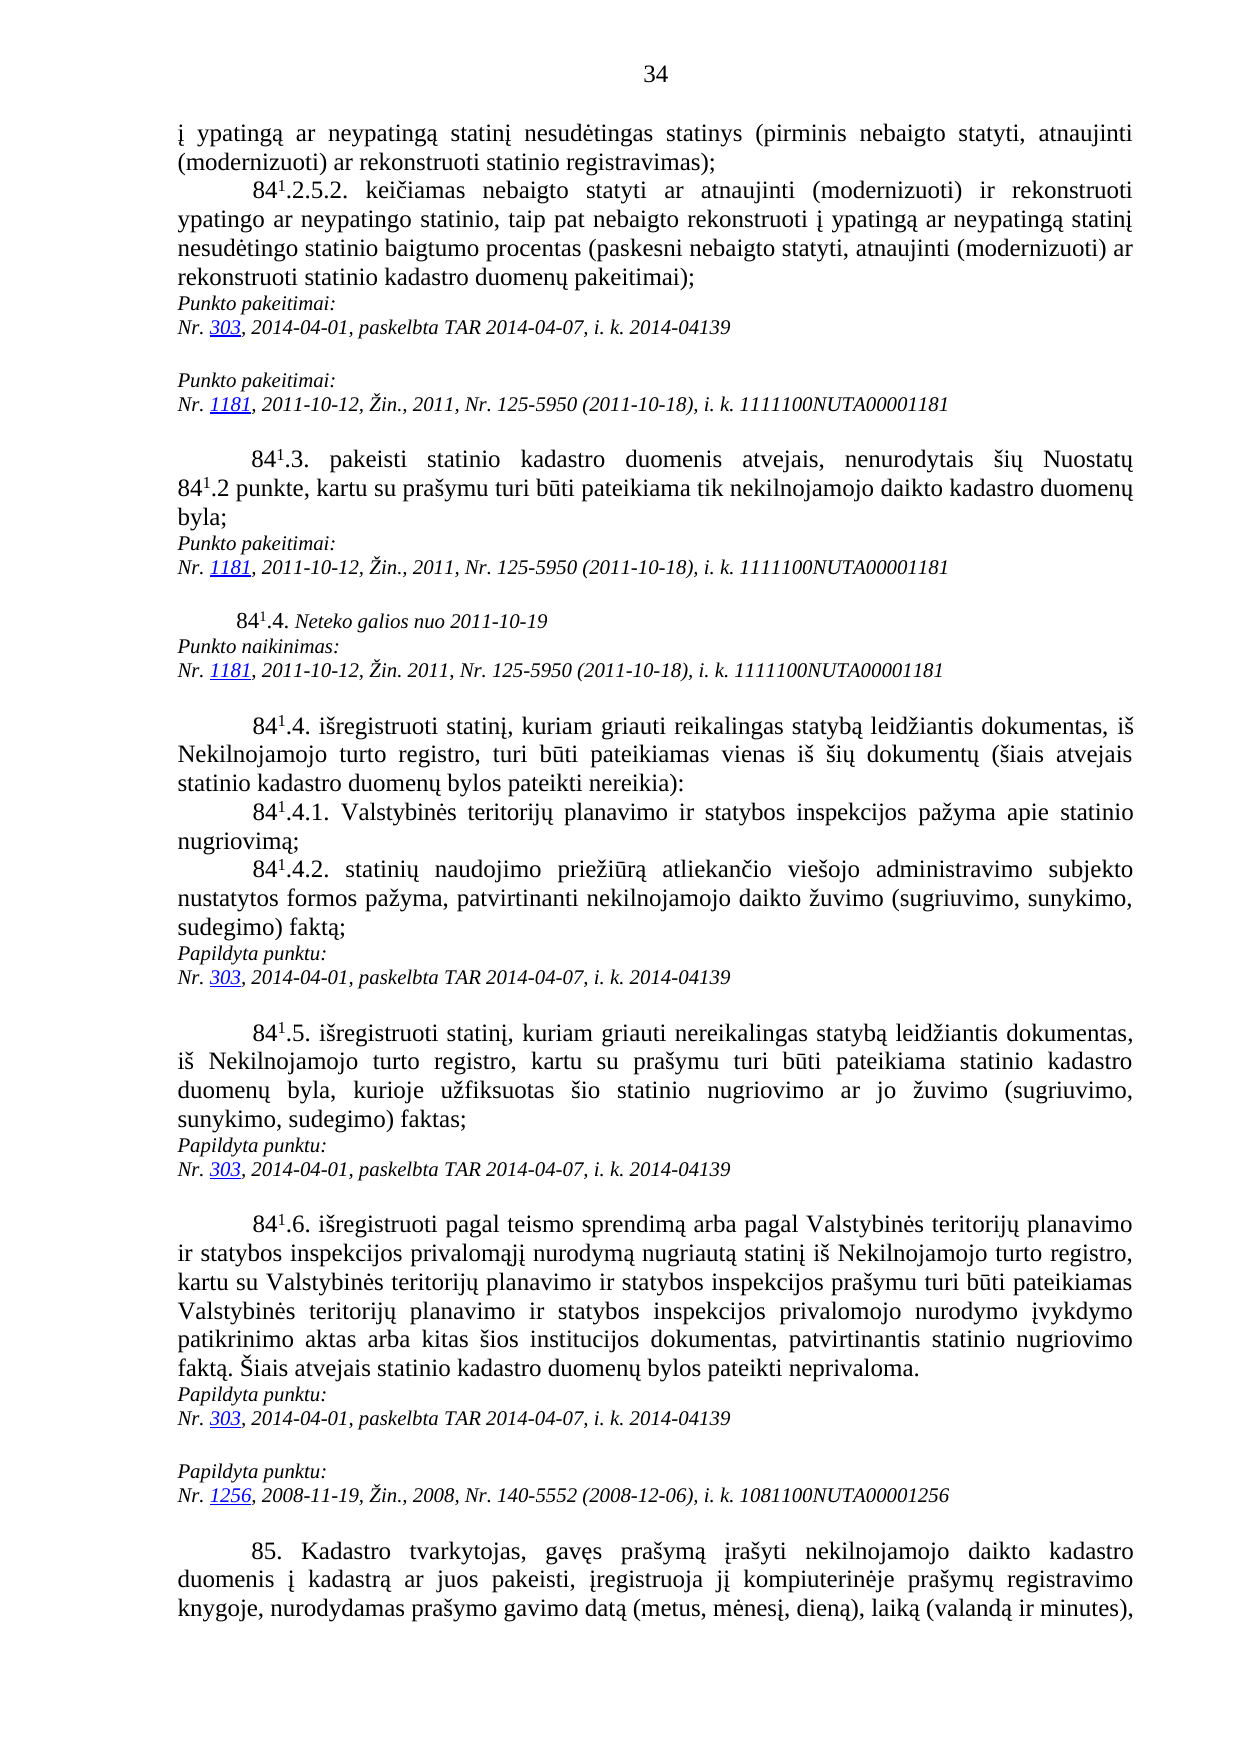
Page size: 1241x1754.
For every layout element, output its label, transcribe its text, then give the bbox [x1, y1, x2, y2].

text Papildyta punktu: [177, 1133, 1134, 1157]
text 841.3. pakeisti statinio kadastro duomenis atvejais, nenurodytais šių Nuostatų 841.2 punkte, kartu su prašymu turi būti pateikiama tik nekilnojamojo daikto kadastro duomenų byla; [177, 444, 1134, 531]
text Nr. 303, 2014-04-01, paskelbta TAR 2014-04-07, i. k. 2014-04139 [177, 315, 1134, 339]
text į ypatingą ar neypatingą statinį nesudėtingas statinys (pirminis nebaigto statyti, atnaujinti (modernizuoti) ar rekonstruoti statinio registravimas); [177, 118, 1134, 176]
text Punkto pakeitimai: [177, 367, 1134, 392]
text Nr. 303, 2014-04-01, paskelbta TAR 2014-04-07, i. k. 2014-04139 [177, 1406, 1134, 1430]
text Nr. 303, 2014-04-01, paskelbta TAR 2014-04-07, i. k. 2014-04139 [177, 965, 1134, 989]
text 841.5. išregistruoti statinį, kuriam griauti nereikalingas statybą leidžiantis dokumentas, iš Nekilnojamojo turto registro, kartu su prašymu turi būti pateikiama statinio kadastro duomenų byla, kurioje užfiksuotas šio statinio nugriovimo ar jo žuvimo (sugriuvimo, sunykimo, sudegimo) faktas; [177, 1018, 1134, 1133]
text Nr. 1181, 2011-10-12, Žin., 2011, Nr. 125-5950 (2011-10-18), i. k. 1111100NUTA00001181 [177, 392, 1134, 416]
text Papildyta punktu: [177, 1382, 1134, 1406]
text Punkto naikinimas: [177, 634, 1134, 658]
text Punkto pakeitimai: [177, 531, 1134, 555]
text Nr. 1181, 2011-10-12, Žin. 2011, Nr. 125-5950 (2011-10-18), i. k. 1111100NUTA00001181 [177, 658, 1134, 682]
text 841.4.2. statinių naudojimo priežiūrą atliekančio viešojo administravimo subjekto nustatytos formos pažyma, patvirtinanti nekilnojamojo daikto žuvimo (sugriuvimo, sunykimo, sudegimo) faktą; [177, 854, 1134, 941]
text 841.4. Neteko galios nuo 2011-10-19 [177, 607, 1134, 634]
text Punkto pakeitimai: [177, 291, 1134, 315]
text Nr. 1181, 2011-10-12, Žin., 2011, Nr. 125-5950 (2011-10-18), i. k. 1111100NUTA00001181 [177, 555, 1134, 579]
text 841.4. išregistruoti statinį, kuriam griauti reikalingas statybą leidžiantis dokumentas, iš Nekilnojamojo turto registro, turi būti pateikiamas vienas iš šių dokumentų (šiais atvejais statinio kadastro duomenų bylos pateikti nereikia): [177, 711, 1134, 797]
text Nr. 1256, 2008-11-19, Žin., 2008, Nr. 140-5552 (2008-12-06), i. k. 1081100NUTA00001256 [177, 1483, 1134, 1507]
text 85. Kadastro tvarkytojas, gavęs prašymą įrašyti nekilnojamojo daikto kadastro duomenis į kadastrą ar juos pakeisti, įregistruoja jį kompiuterinėje prašymų registravimo knygoje, nurodydamas prašymo gavimo datą (metus, mėnesį, dieną), laiką (valandą ir minutes), [177, 1536, 1134, 1622]
text 841.6. išregistruoti pagal teismo sprendimą arba pagal Valstybinės teritorijų planavimo ir statybos inspekcijos privalomąjį nurodymą nugriautą statinį iš Nekilnojamojo turto registro, kartu su Valstybinės teritorijų planavimo ir statybos inspekcijos prašymu turi būti pateikiamas Valstybinės teritorijų planavimo ir statybos inspekcijos privalomojo nurodymo įvykdymo patikrinimo aktas arba kitas šios institucijos dokumentas, patvirtinantis statinio nugriovimo faktą. Šiais atvejais statinio kadastro duomenų bylos pateikti neprivaloma. [177, 1209, 1134, 1382]
text 841.4.1. Valstybinės teritorijų planavimo ir statybos inspekcijos pažyma apie statinio nugriovimą; [177, 797, 1134, 854]
text Nr. 303, 2014-04-01, paskelbta TAR 2014-04-07, i. k. 2014-04139 [177, 1157, 1134, 1181]
text Papildyta punktu: [177, 941, 1134, 965]
text 841.2.5.2. keičiamas nebaigto statyti ar atnaujinti (modernizuoti) ir rekonstruoti ypatingo ar neypatingo statinio, taip pat nebaigto rekonstruoti į ypatingą ar neypatingą statinį nesudėtingo statinio baigtumo procentas (paskesni nebaigto statyti, atnaujinti (modernizuoti) ar rekonstruoti statinio kadastro duomenų pakeitimai); [177, 176, 1134, 291]
text Papildyta punktu: [177, 1459, 1134, 1483]
